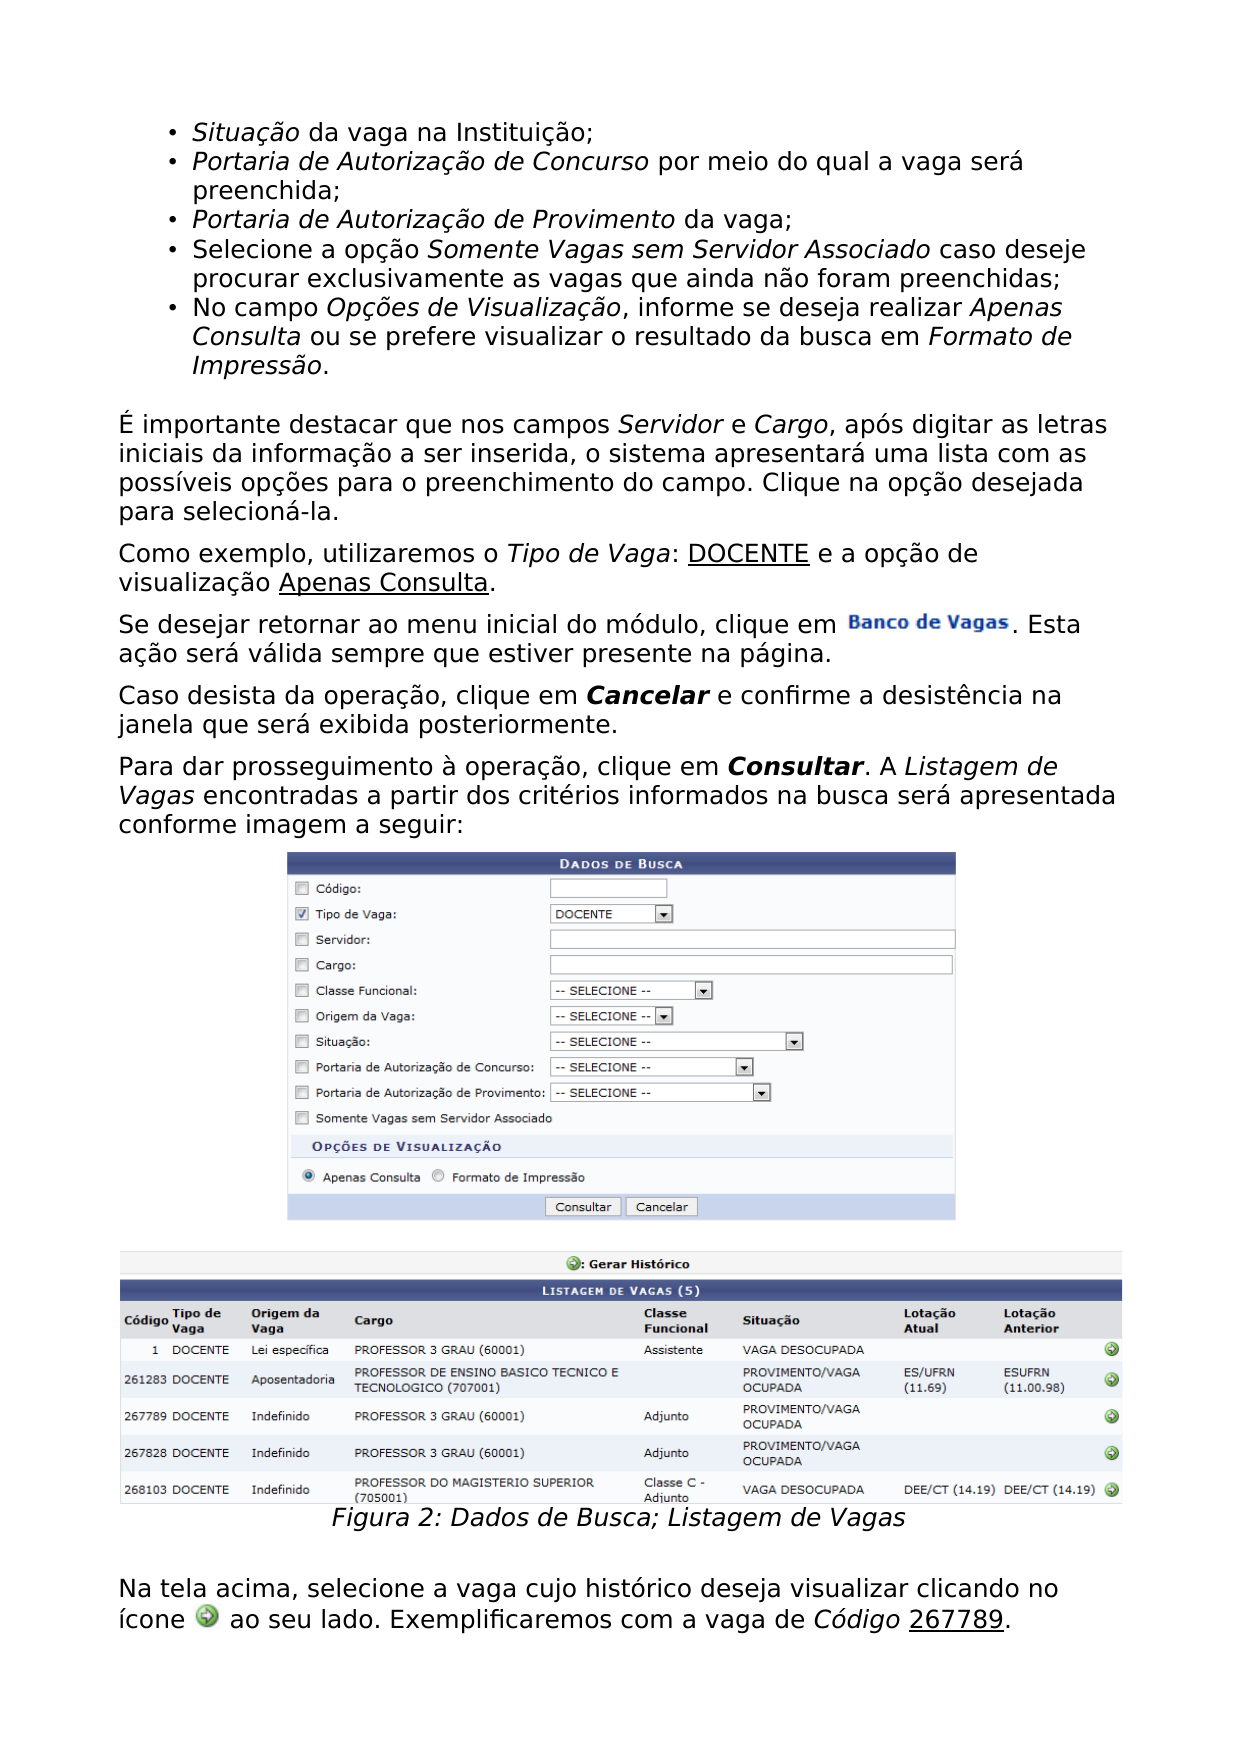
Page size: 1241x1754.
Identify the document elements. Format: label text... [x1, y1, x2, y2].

list Selecione a opção Somente Vagas sem Servidor Associado caso deseje procurar exclusivamente as vagas que ainda não foram preenchidas; [177, 235, 1122, 293]
text Como exemplo, utilizaremos o Tipo de Vaga: DOCENTE e a opção de visualização Apenas Consulta. [118, 539, 1122, 598]
text Se desejar retornar ao menu inicial do módulo, clique em . Esta ação será válida sempre que estiver presente na página. [118, 610, 1122, 668]
text É importante destacar que nos campos Servidor e Cargo, após digitar as letras iniciais da informação a ser inserida, o sistema apresentará uma lista com as possíveis opções para o preenchimento do campo. Clique na opção desejada para selecioná-la. [118, 410, 1122, 527]
list Portaria de Autorização de Provimento da vaga; [177, 206, 1122, 235]
list Situação da vaga na Instituição; [177, 118, 1122, 147]
text Caso desista da operação, clique em Cancelar e confirme a desistência na janela que será exibida posteriormente. [118, 681, 1122, 739]
text Para dar prosseguimento à operação, clique em Consultar. A Listagem de Vagas encontradas a partir dos critérios informados na busca será apresentada conforme imagem a seguir: [118, 752, 1122, 839]
picture [193, 1603, 222, 1629]
text Figura 2: Dados de Busca; Listagem de Vagas [118, 1504, 1122, 1532]
picture [118, 851, 1123, 1504]
picture [845, 613, 1012, 634]
list No campo Opções de Visualização, informe se deseja realizar Apenas Consulta ou se prefere visualizar o resultado da busca em Formato de Impressão. [177, 293, 1122, 381]
text Na tela acima, selecione a vaga cujo histórico deseja visualizar clicando no ícone ao seu lado. Exemplificaremos com a vaga de Código 267789. [118, 1574, 1122, 1634]
list Portaria de Autorização de Concurso por meio do qual a vaga será preenchida; [177, 147, 1122, 206]
